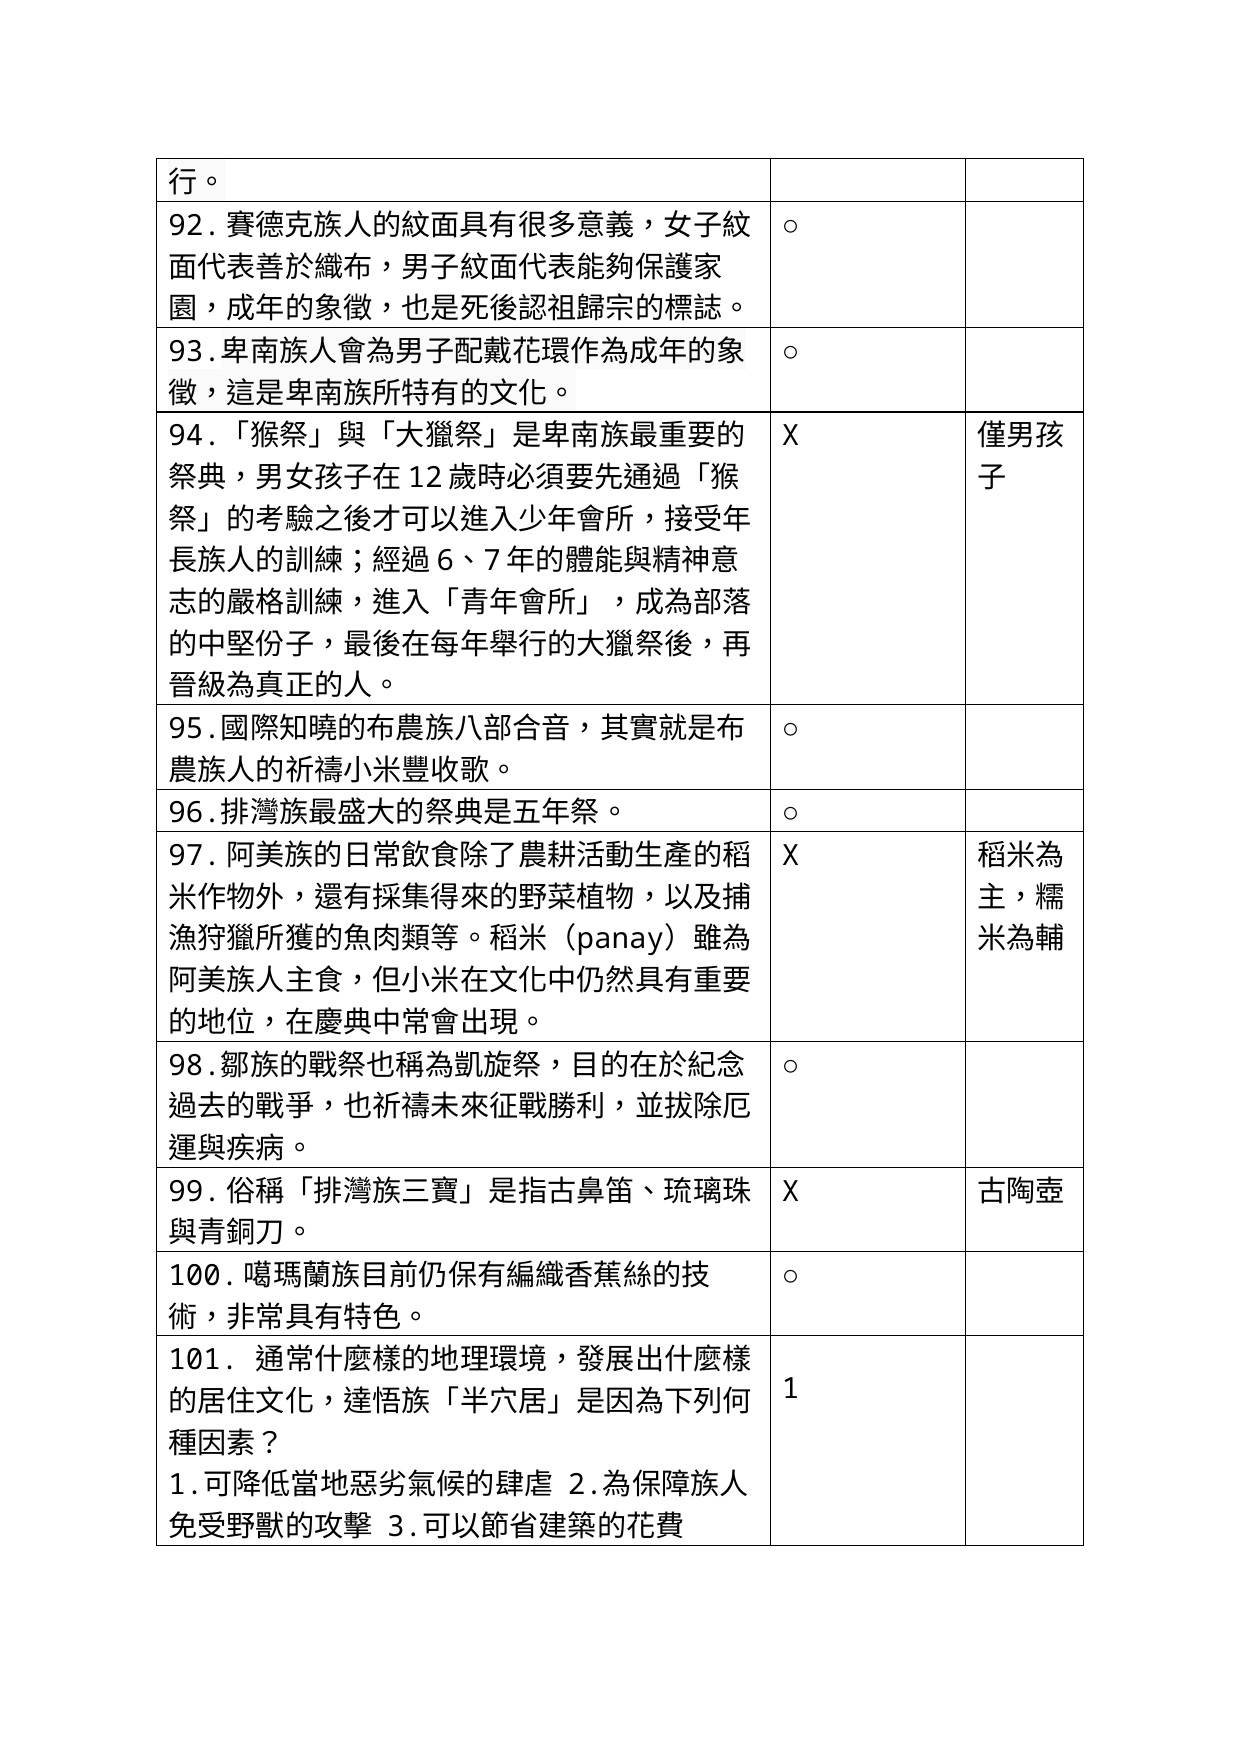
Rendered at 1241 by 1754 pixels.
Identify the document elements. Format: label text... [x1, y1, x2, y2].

table_cell ○ [771, 705, 965, 788]
table_cell 95.國際知曉的布農族八部合音，其實就是布農族人的祈禱小米豐收歌。 [157, 705, 770, 788]
table_cell [966, 1252, 1083, 1335]
table_cell 行。 [157, 159, 770, 201]
table_cell 稻米為主，糯米為輔 [966, 832, 1083, 1041]
table_cell 92. 賽德克族人的紋面具有很多意義，女子紋面代表善於織布，男子紋面代表能夠保護家園，成年的象徵，也是死後認祖歸宗的標誌。 [157, 202, 770, 327]
table_cell ○ [771, 1042, 965, 1167]
table_cell 93.卑南族人會為男子配戴花環作為成年的象徵，這是卑南族所特有的文化。 [157, 328, 770, 411]
table_cell [966, 202, 1083, 327]
table_cell X [771, 413, 965, 704]
table_cell ○ [771, 202, 965, 327]
table_cell [966, 1336, 1083, 1545]
table_cell X [771, 1168, 965, 1251]
table_cell [771, 159, 965, 201]
table_cell 97. 阿美族的日常飲食除了農耕活動生產的稻米作物外，還有採集得來的野菜植物，以及捕漁狩獵所獲的魚肉類等。稻米（panay）雖為阿美族人主食，但小米在文化中仍然具有重要的地位，在慶典中常會出現。 [157, 832, 770, 1041]
table_cell [966, 159, 1083, 201]
table_cell [966, 328, 1083, 411]
table_cell ○ [771, 1252, 965, 1335]
table_cell ○ [771, 790, 965, 831]
table_cell [966, 790, 1083, 831]
table_cell 101. 通常什麼樣的地理環境，發展出什麼樣的居住文化，達悟族「半穴居」是因為下列何種因素？ 1.可降低當地惡劣氣候的肆虐 2.為保障族人免受野獸的攻擊 3.可以節省建築的花費 [157, 1336, 770, 1545]
table_cell 98.鄒族的戰祭也稱為凱旋祭，目的在於紀念過去的戰爭，也祈禱未來征戰勝利，並拔除厄運與疾病。 [157, 1042, 770, 1167]
table_cell 94.「猴祭」與「大獵祭」是卑南族最重要的祭典，男女孩子在12歲時必須要先通過「猴祭」的考驗之後才可以進入少年會所，接受年長族人的訓練；經過6、7年的體能與精神意志的嚴格訓練，進入「青年會所」，成為部落的中堅份子，最後在每年舉行的大獵祭後，再晉級為真正的人。 [157, 413, 770, 704]
table_cell 100. 噶瑪蘭族目前仍保有編織香蕉絲的技術，非常具有特色。 [157, 1252, 770, 1335]
table_cell ○ [771, 328, 965, 411]
table_cell 1 [771, 1336, 965, 1545]
table_cell 僅男孩子 [966, 413, 1083, 704]
table_cell X [771, 832, 965, 1041]
table_cell [966, 705, 1083, 788]
table_cell [966, 1042, 1083, 1167]
table_cell 96.排灣族最盛大的祭典是五年祭。 [157, 790, 770, 831]
table_cell 古陶壺 [966, 1168, 1083, 1251]
table_cell 99. 俗稱「排灣族三寶」是指古鼻笛、琉璃珠與青銅刀。 [157, 1168, 770, 1251]
